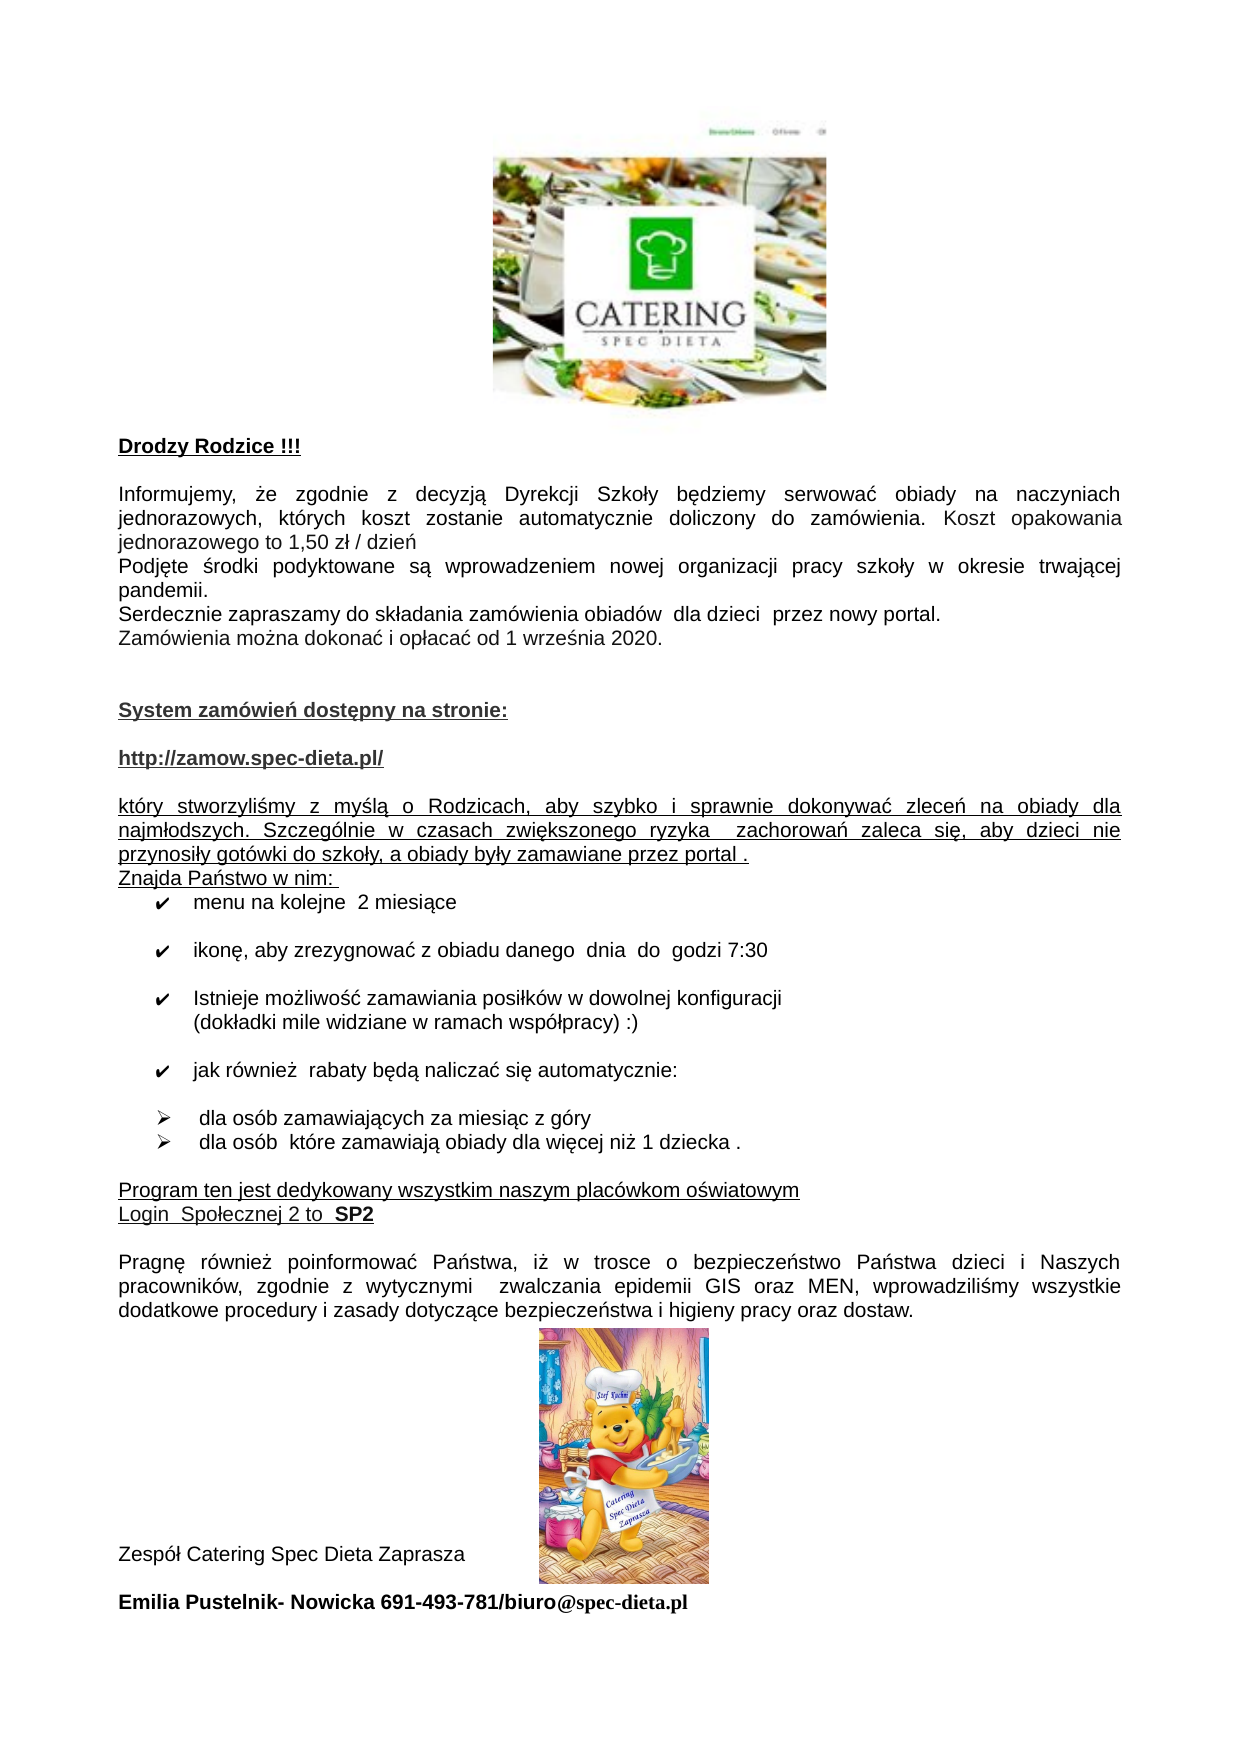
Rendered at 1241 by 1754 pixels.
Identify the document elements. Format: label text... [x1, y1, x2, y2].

text najmłodszych. Szczególnie w czasach zwiększonego ryzyka zachorowań zaleca się, aby dzieci nie przynosiły gotówki do szkoły, a obiady były zamawiane przez portal . [118, 816, 1122, 866]
picture [539, 1328, 709, 1584]
picture [492, 106, 827, 441]
list dla osób zamawiających za miesiąc z góry [156, 1106, 1122, 1130]
text Drodzy Rodzice !!! [118, 434, 1122, 458]
text Znajda Państwo w nim: [118, 866, 1122, 889]
text Zamówienia można dokonać i opłacać od 1 września 2020. [118, 626, 1122, 650]
text Zespół Catering Spec Dieta Zaprasza [118, 1542, 539, 1566]
text Program ten jest dedykowany wszystkim naszym placówkom oświatowym [118, 1178, 1122, 1202]
text (dokładki mile widziane w ramach współpracy) :) [118, 1010, 1122, 1034]
list jak również rabaty będą naliczać się automatycznie: [156, 1058, 1122, 1082]
list dla osób które zamawiają obiady dla więcej niż 1 dziecka . [156, 1130, 1122, 1154]
list menu na kolejne 2 miesiące [156, 889, 1122, 914]
text Serdecznie zapraszamy do składania zamówienia obiadów dla dzieci przez nowy portal. [118, 602, 1122, 626]
list ikonę, aby zrezygnować z obiadu danego dnia do godzi 7:30 [156, 938, 1122, 962]
text [709, 1542, 1122, 1566]
text Informujemy, że zgodnie z decyzją Dyrekcji Szkoły będziemy serwować obiady na naczyniach jednorazowych, których koszt zostanie automatycznie doliczony do zamówienia. Koszt opakowania jednorazowego to 1,50 zł / dzień [118, 482, 1122, 554]
text Podjęte środki podyktowane są wprowadzeniem nowej organizacji pracy szkoły w okresie trwającej pandemii. [118, 554, 1122, 602]
text Pragnę również poinformować Państwa, iż w trosce o bezpieczeństwo Państwa dzieci i Naszych pracowników, zgodnie z wytycznymi zwalczania epidemii GIS oraz MEN, wprowadziliśmy wszystkie dodatkowe procedury i zasady dotyczące bezpieczeństwa i higieny pracy oraz dostaw. [118, 1249, 1122, 1321]
text Emilia Pustelnik- Nowicka 691-493-781/biuro@spec-dieta.pl [118, 1590, 1122, 1614]
text Login Społecznej 2 to SP2 [118, 1202, 1122, 1226]
text http://zamow.spec-dieta.pl/ [118, 722, 1122, 770]
list Istnieje możliwość zamawiania posiłków w dowolnej konfiguracji [156, 986, 1122, 1010]
text który stworzyliśmy z myślą o Rodzicach, aby szybko i sprawnie dokonywać zleceń na obiady dla [118, 794, 1122, 815]
text System zamówień dostępny na stronie: [118, 698, 1122, 722]
